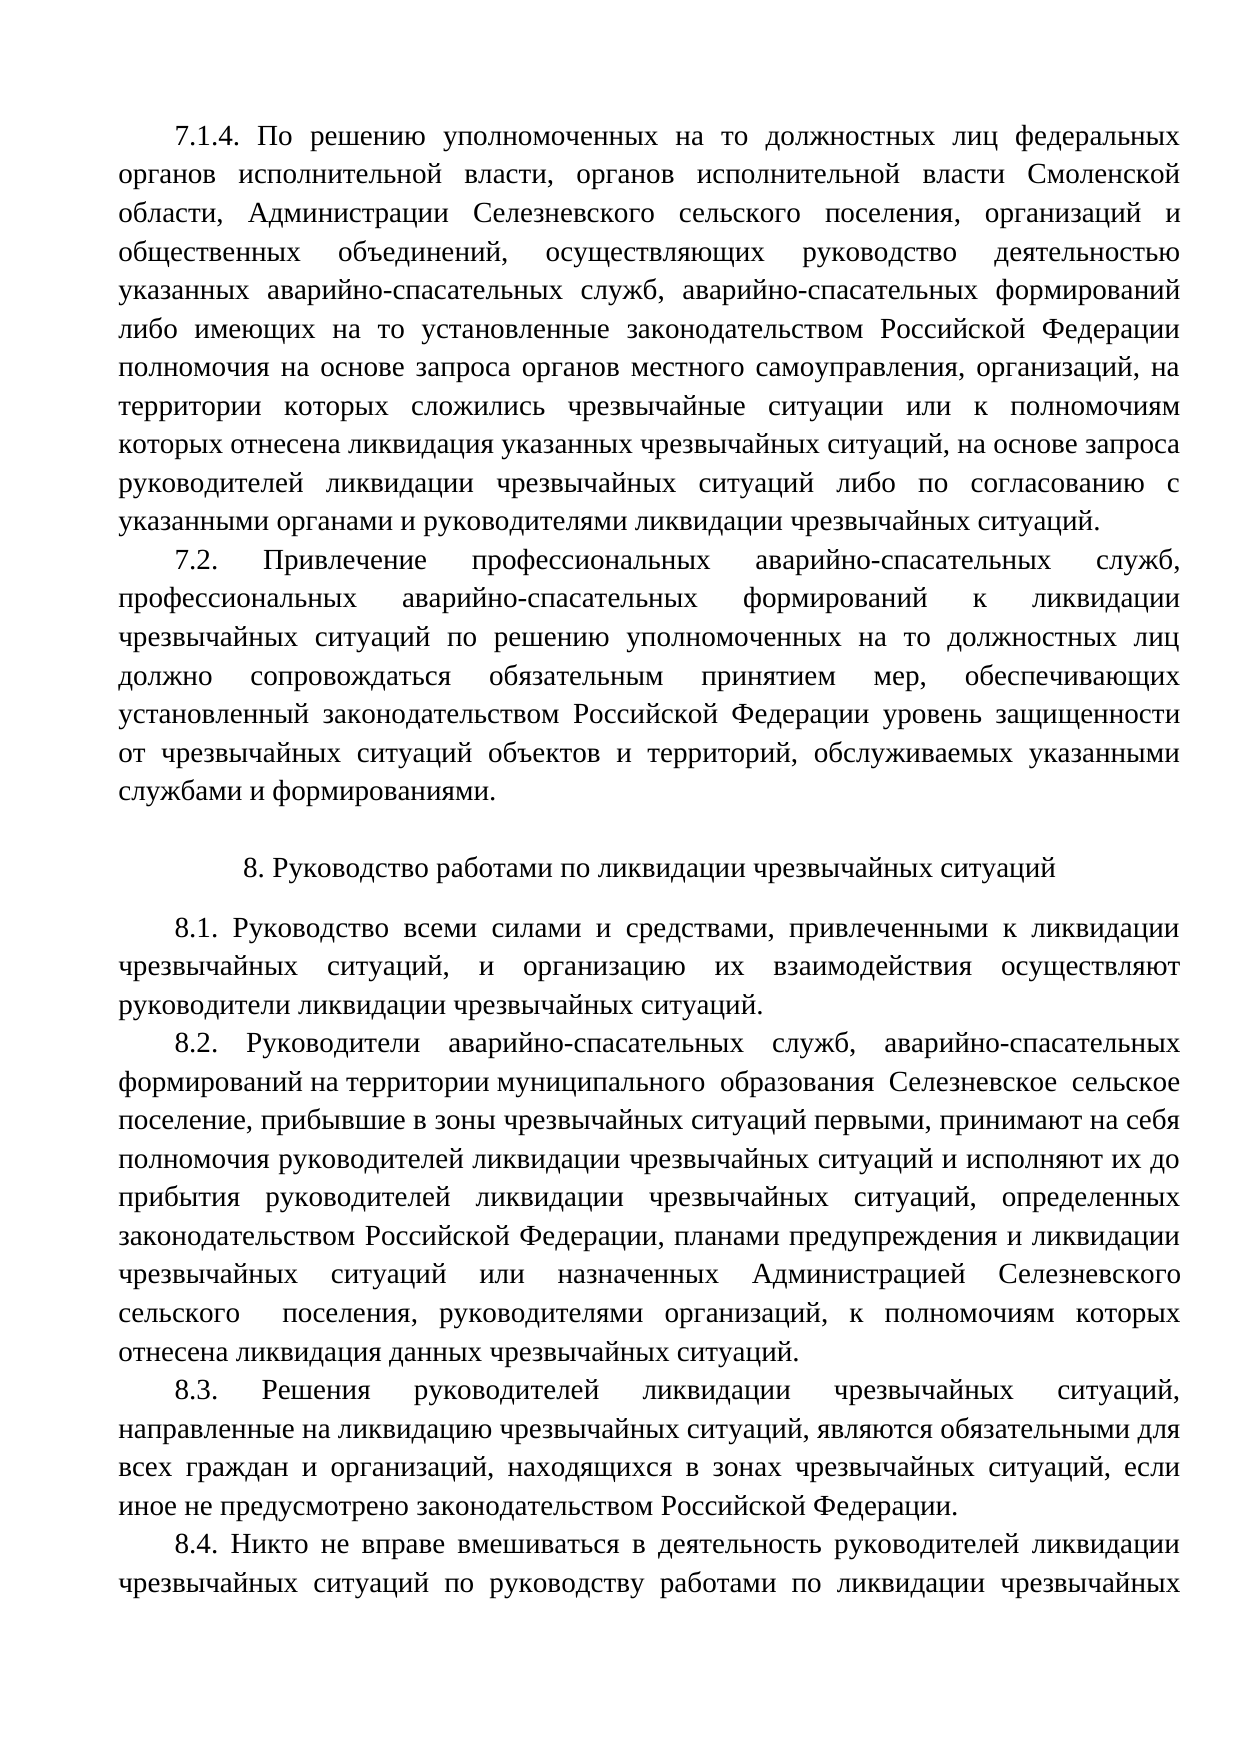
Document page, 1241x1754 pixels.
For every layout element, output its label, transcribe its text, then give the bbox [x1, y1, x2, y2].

text 8.1. Руководство всеми силами и средствами, привлеченными к ликвидации чрезвычайных ситуаций, и организацию их взаимодействия осуществляют руководители ликвидации чрезвычайных ситуаций. [118, 910, 1181, 1020]
text 8.4. Никто не вправе вмешиваться в деятельность руководителей ликвидации чрезвычайных ситуаций по руководству работами по ликвидации чрезвычайных [118, 1526, 1181, 1598]
text 8. Руководство работами по ликвидации чрезвычайных ситуаций [118, 850, 1181, 884]
text 7.2. Привлечение профессиональных аварийно-спасательных служб, профессиональных аварийно-спасательных формирований к ликвидации чрезвычайных ситуаций по решению уполномоченных на то должностных лиц должно сопровождаться обязательным принятием мер, обеспечивающих установленный законодательством Российской Федерации уровень защищенности от чрезвычайных ситуаций объектов и территорий, обслуживаемых указанными службами и формированиями. [118, 542, 1181, 807]
text 8.2. Руководители аварийно-спасательных служб, аварийно-спасательных формирований на территории муниципального образования Селезневское сельское поселение, прибывшие в зоны чрезвычайных ситуаций первыми, принимают на себя полномочия руководителей ликвидации чрезвычайных ситуаций и исполняют их до прибытия руководителей ликвидации чрезвычайных ситуаций, определенных законодательством Российской Федерации, планами предупреждения и ликвидации чрезвычайных ситуаций или назначенных Администрацией Селезневского сельского поселения, руководителями организаций, к полномочиям которых отнесена ликвидация данных чрезвычайных ситуаций. [118, 1025, 1181, 1367]
text 8.3. Решения руководителей ликвидации чрезвычайных ситуаций, направленные на ликвидацию чрезвычайных ситуаций, являются обязательными для всех граждан и организаций, находящихся в зонах чрезвычайных ситуаций, если иное не предусмотрено законодательством Российской Федерации. [118, 1372, 1181, 1521]
text 7.1.4. По решению уполномоченных на то должностных лиц федеральных органов исполнительной власти, органов исполнительной власти Смоленской области, Администрации Селезневского сельского поселения, организаций и общественных объединений, осуществляющих руководство деятельностью указанных аварийно-спасательных служб, аварийно-спасательных формирований либо имеющих на то установленные законодательством Российской Федерации полномочия на основе запроса органов местного самоуправления, организаций, на территории которых сложились чрезвычайные ситуации или к полномочиям которых отнесена ликвидация указанных чрезвычайных ситуаций, на основе запроса руководителей ликвидации чрезвычайных ситуаций либо по согласованию с указанными органами и руководителями ликвидации чрезвычайных ситуаций. [118, 118, 1181, 537]
